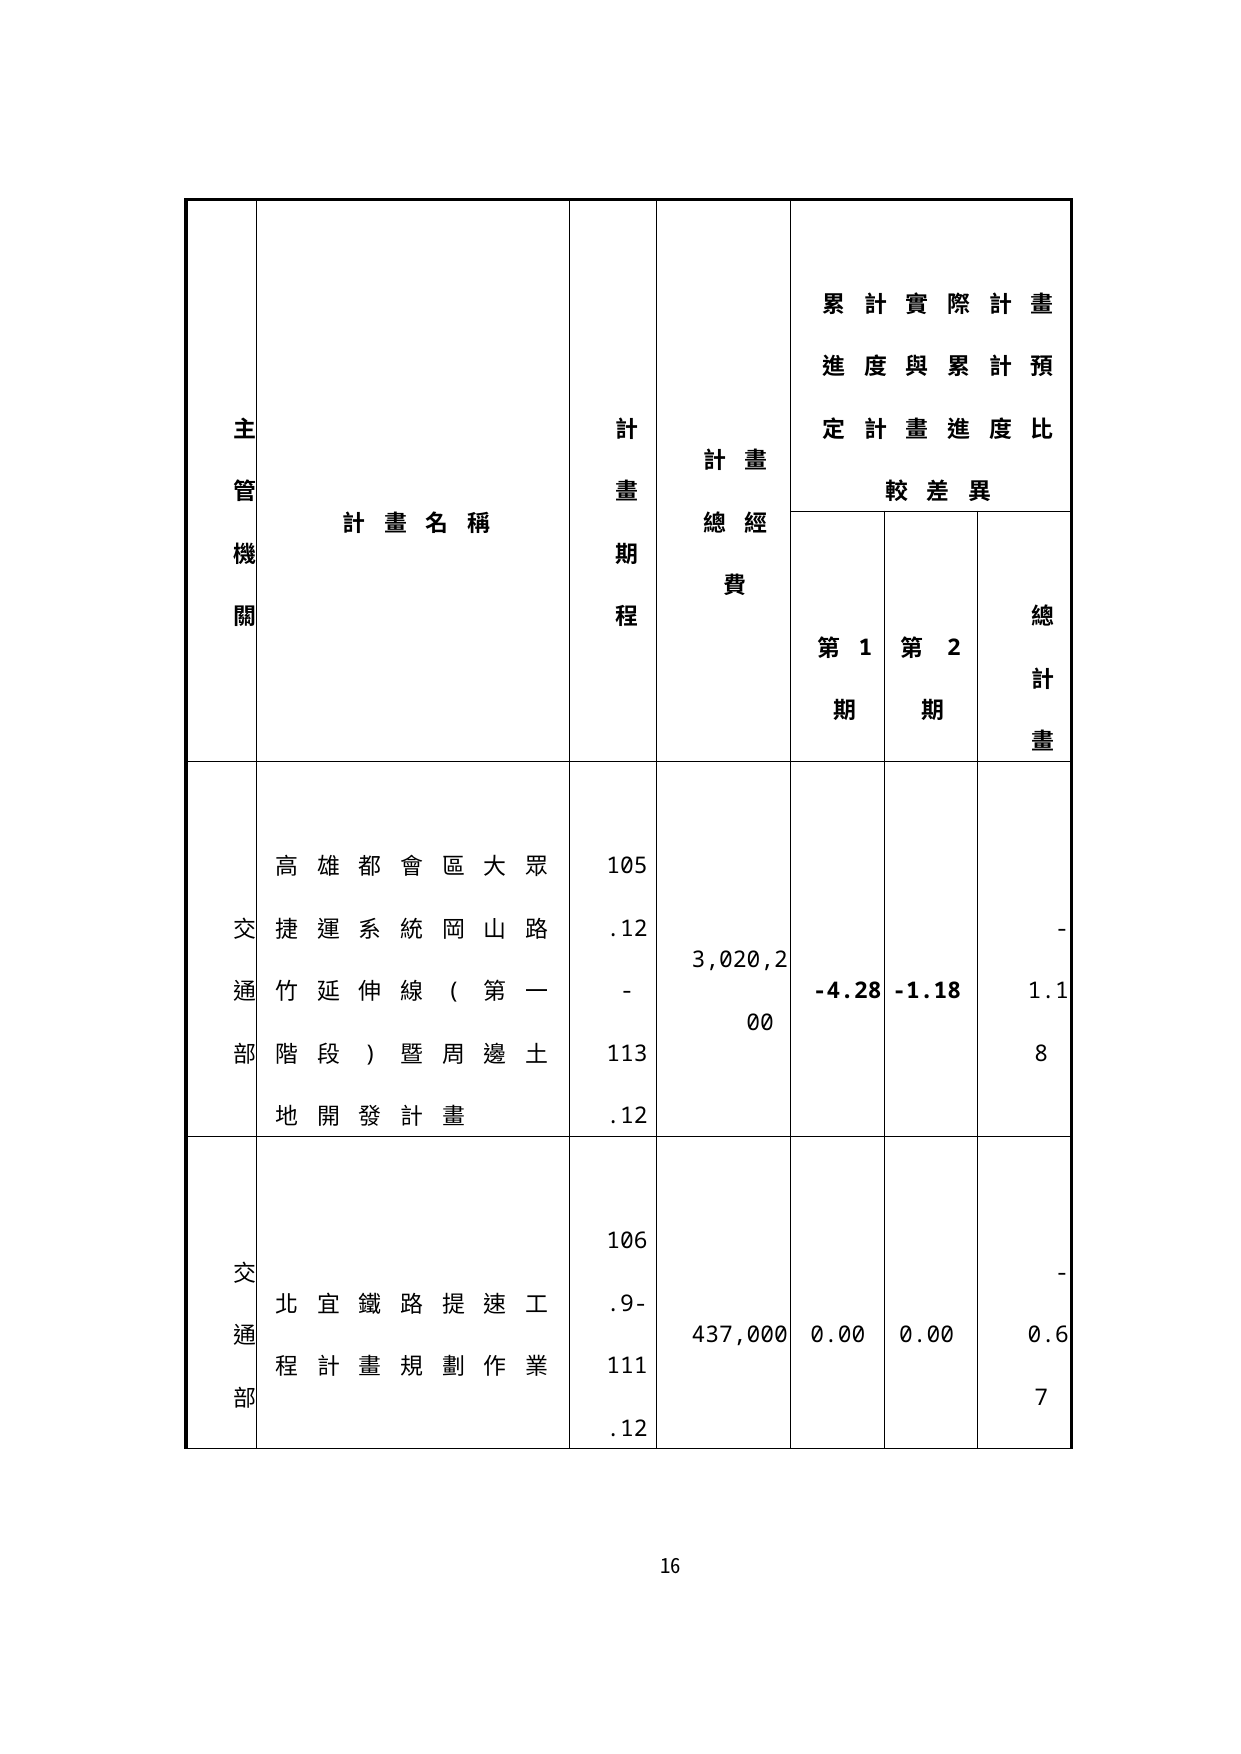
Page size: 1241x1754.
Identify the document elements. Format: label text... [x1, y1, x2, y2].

table_cell 高雄都會區大眾捷運系統岡山路竹延伸線(第一階段)暨周邊土地開發計畫 [257, 762, 569, 1136]
table_cell 106.9- 111.12 [570, 1137, 656, 1448]
table_header 計畫 期程 [570, 201, 656, 761]
table_cell -0.67 [978, 1137, 1070, 1448]
table_header 主管機關 [188, 201, 256, 761]
table_cell -1.18 [978, 762, 1070, 1136]
table_cell -4.28 [791, 762, 884, 1136]
table_cell 第1期 [791, 512, 884, 761]
table_cell 0.00 [791, 1137, 884, 1448]
table_cell 0.00 [885, 1137, 977, 1448]
table_cell 北宜鐵路提速工程計畫規劃作業 [257, 1137, 569, 1448]
table_cell 437,000 [657, 1137, 790, 1448]
table_cell 第2期 [885, 512, 977, 761]
table_cell 交通部 [188, 762, 256, 1136]
table_cell 105.12- 113.12 [570, 762, 656, 1136]
table_cell 總計畫 [978, 512, 1070, 761]
table_header 計畫名稱 [257, 201, 569, 761]
table_cell 3,020,200 [657, 762, 790, 1136]
table_header 累計實際計畫進度與累計預定計畫進度比較差異 [791, 201, 1070, 511]
table_cell 交通部 [188, 1137, 256, 1448]
table_cell -1.18 [885, 762, 977, 1136]
table_header 計畫總經費 [657, 201, 790, 761]
